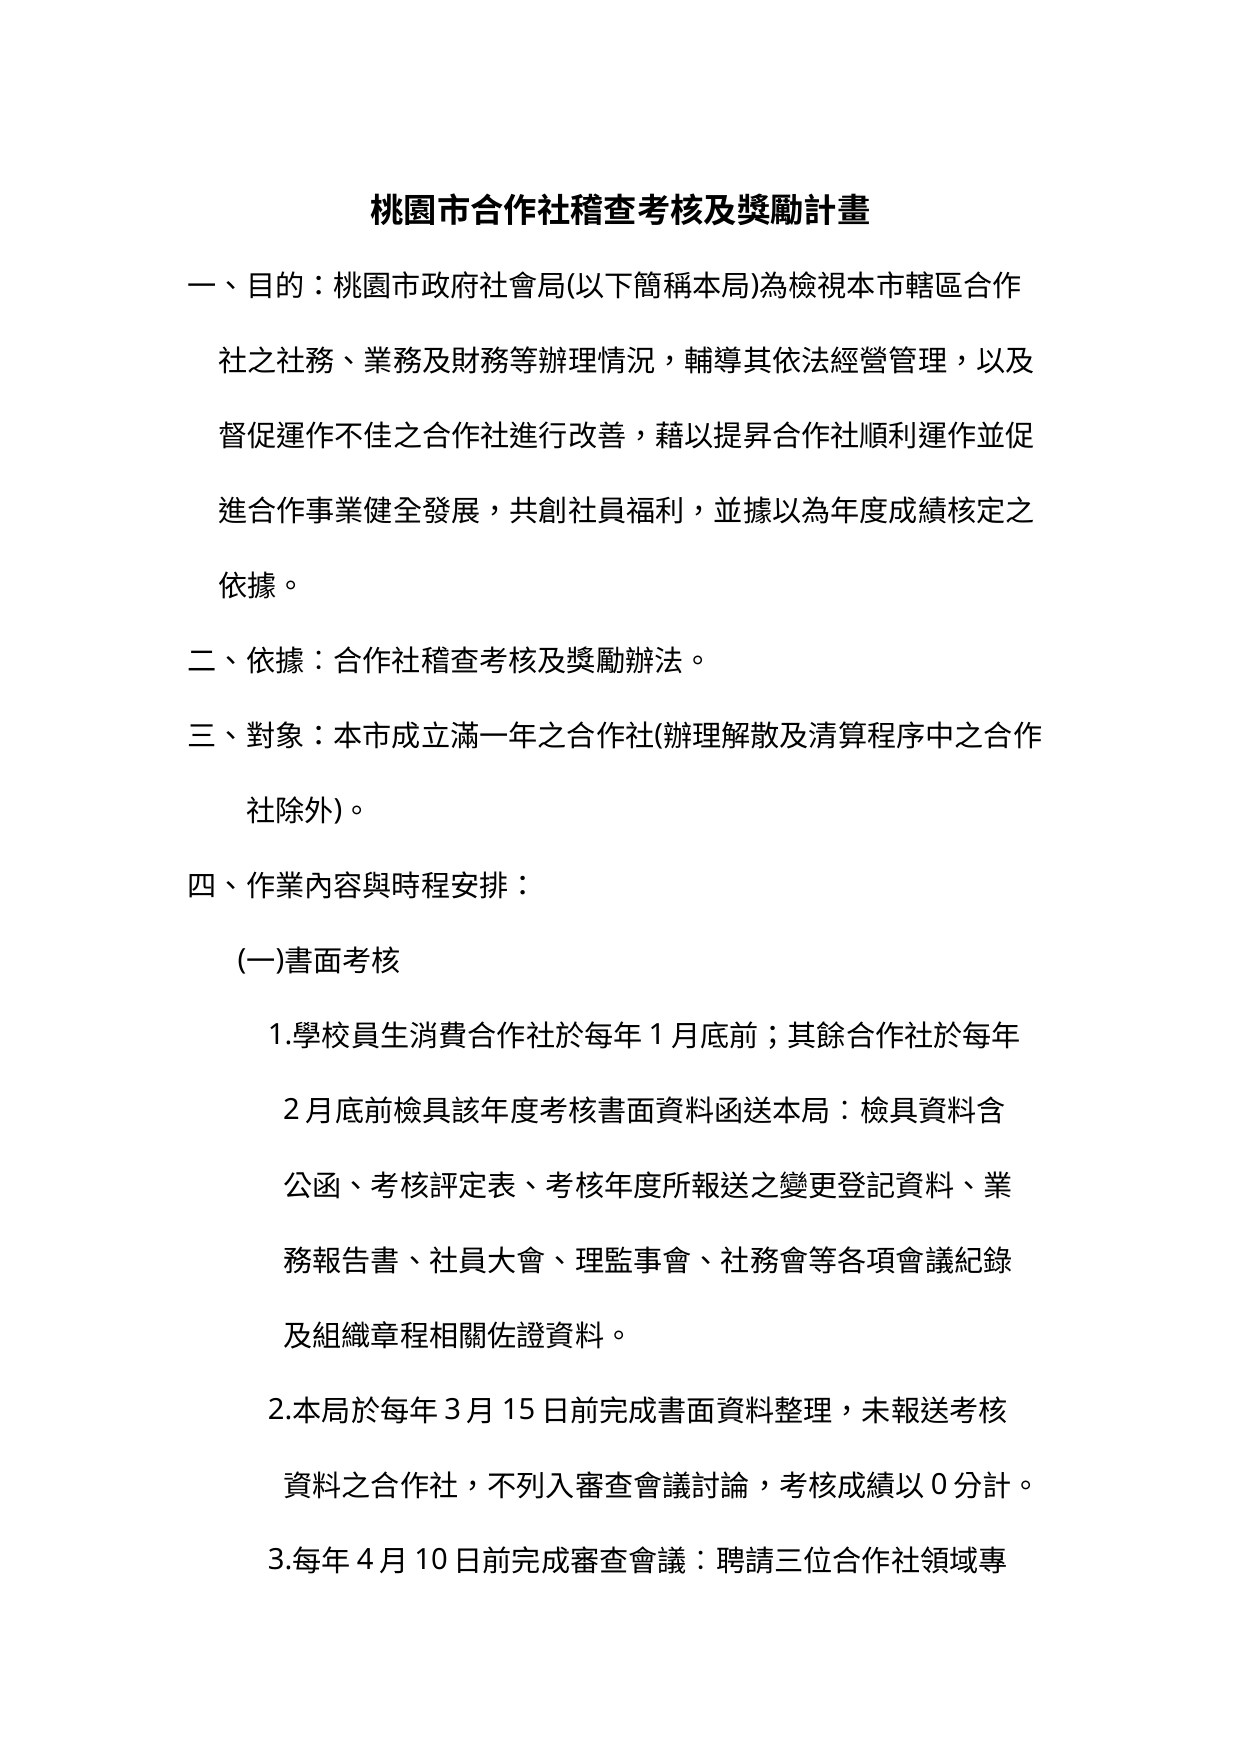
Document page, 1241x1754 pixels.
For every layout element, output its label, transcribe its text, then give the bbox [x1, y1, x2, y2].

text 進合作事業健全發展，共創社員福利，並據以為年度成績核定之 [187, 464, 1053, 539]
list 2.本局於每年3月15日前完成書面資料整理，未報送考核 [237, 1364, 1053, 1439]
text 桃園市合作社稽查考核及獎勵計畫 [187, 164, 1053, 239]
list 公函、考核評定表、考核年度所報送之變更登記資料、業 [237, 1139, 1053, 1214]
list 1.學校員生消費合作社於每年1月底前；其餘合作社於每年 [237, 989, 1053, 1064]
text 二、依據︰合作社稽查考核及獎勵辦法。 [187, 614, 1053, 689]
text 三、對象：本市成立滿一年之合作社(辦理解散及清算程序中之合作 [187, 689, 1053, 764]
list (一)書面考核 [237, 914, 1053, 989]
list 及組織章程相關佐證資料。 [237, 1289, 1053, 1364]
list 資料之合作社，不列入審查會議討論，考核成績以0分計。 [237, 1439, 1053, 1514]
text 一、目的：桃園市政府社會局(以下簡稱本局)為檢視本市轄區合作 [187, 239, 1053, 314]
list 務報告書、社員大會、理監事會、社務會等各項會議紀錄 [237, 1214, 1053, 1289]
list 2月底前檢具該年度考核書面資料函送本局︰檢具資料含 [237, 1064, 1053, 1139]
list 3.每年4月10日前完成審查會議︰聘請三位合作社領域專 [237, 1514, 1053, 1589]
text 依據。 [187, 539, 1053, 614]
text 社除外)。 [187, 764, 1053, 839]
text 四、作業內容與時程安排： [187, 839, 1053, 914]
text 社之社務、業務及財務等辦理情況，輔導其依法經營管理，以及 [187, 314, 1053, 389]
text 督促運作不佳之合作社進行改善，藉以提昇合作社順利運作並促 [187, 389, 1053, 464]
